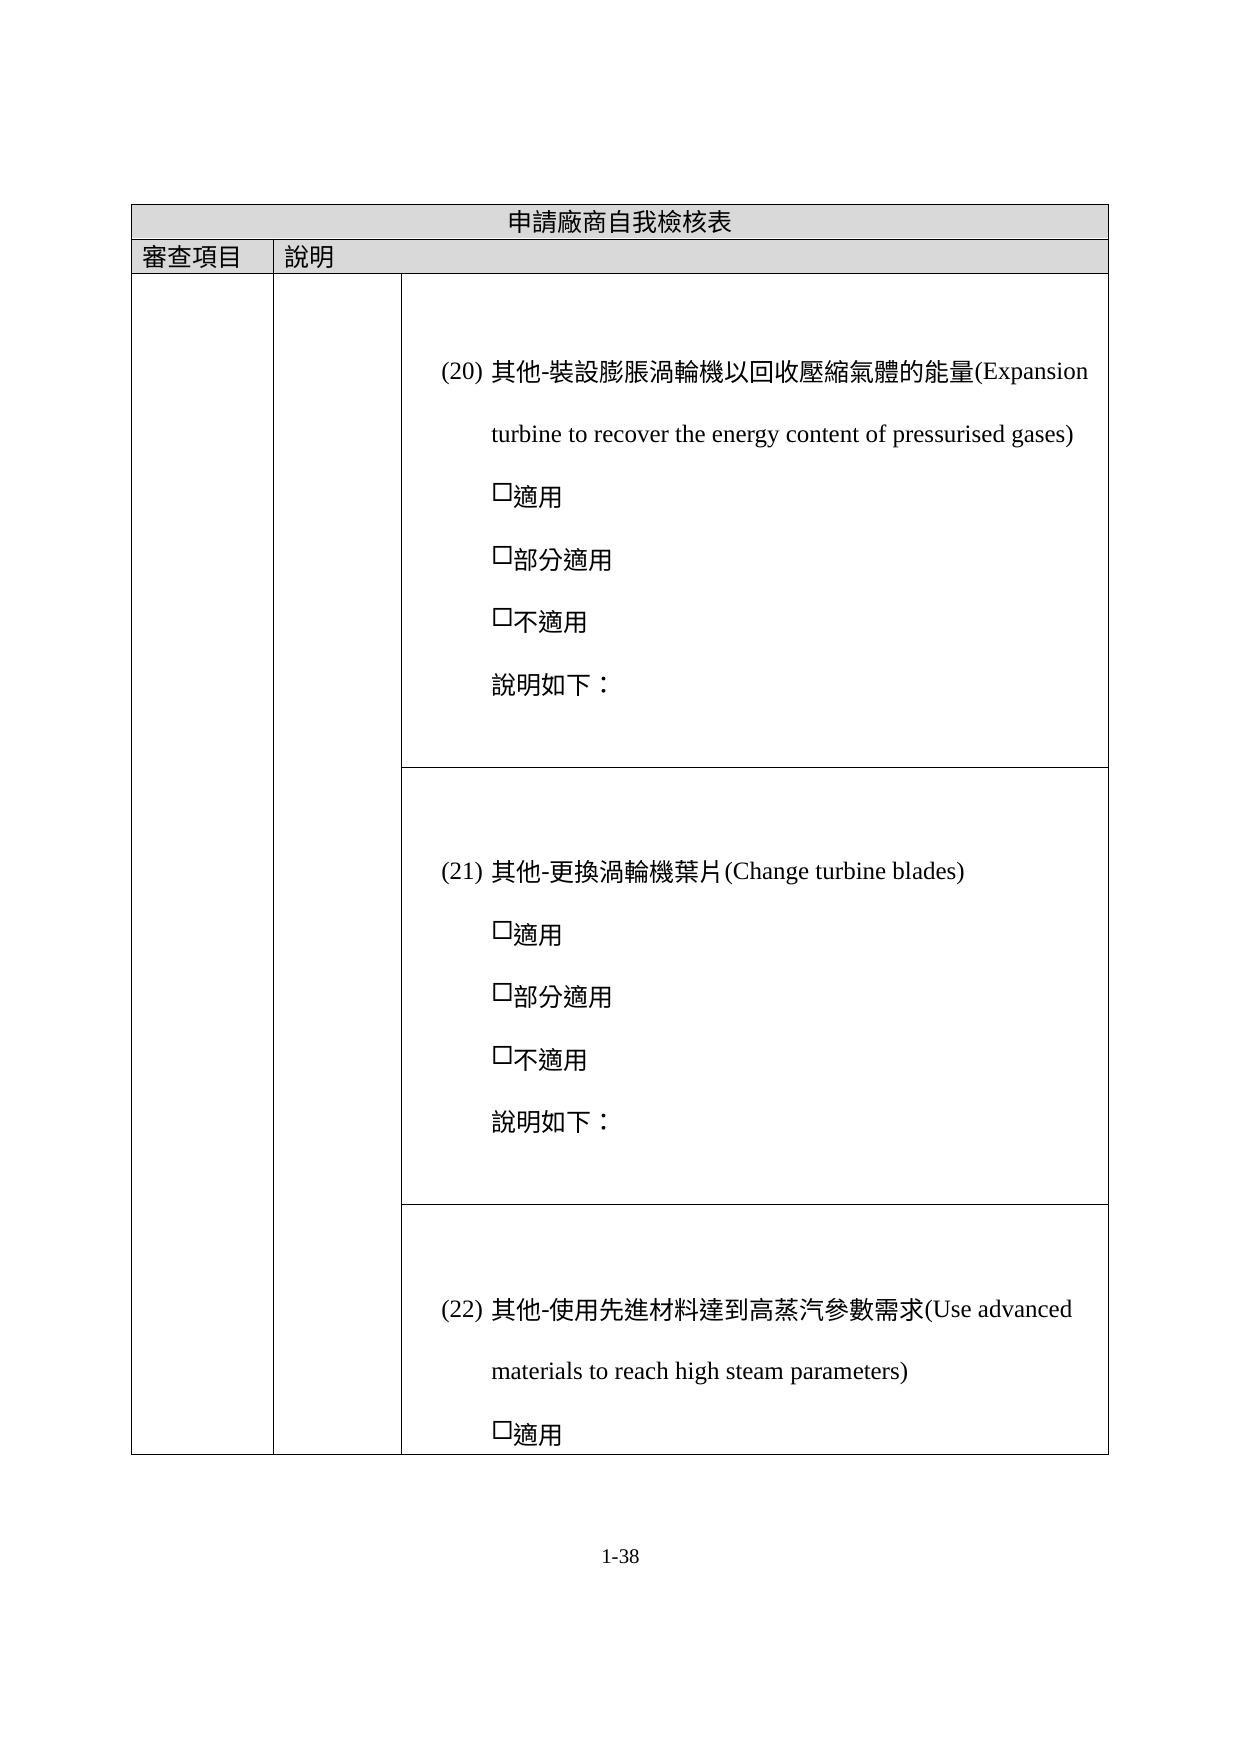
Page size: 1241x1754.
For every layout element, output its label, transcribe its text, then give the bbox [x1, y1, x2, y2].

table_cell 其他-更換渦輪機葉片(Change turbine blades) 適用 部分適用 不適用 說明如下： [402, 768, 1108, 1204]
table_cell 其他-裝設膨脹渦輪機以回收壓縮氣體的能量(Expansion turbine to recover the energy content of pressurised gases) 適用 部分適用 不適用 說明如下： [402, 274, 1108, 767]
table_cell 其他-使用先進材料達到高蒸汽參數需求(Use advanced materials to reach high steam parameters) 適用 [402, 1205, 1108, 1454]
table_cell [132, 274, 273, 1454]
table_cell [274, 274, 401, 1454]
table_cell 審查項目 [132, 240, 273, 273]
table_header 申請廠商自我檢核表 [132, 205, 1108, 238]
table_cell 說明 [274, 240, 1108, 273]
